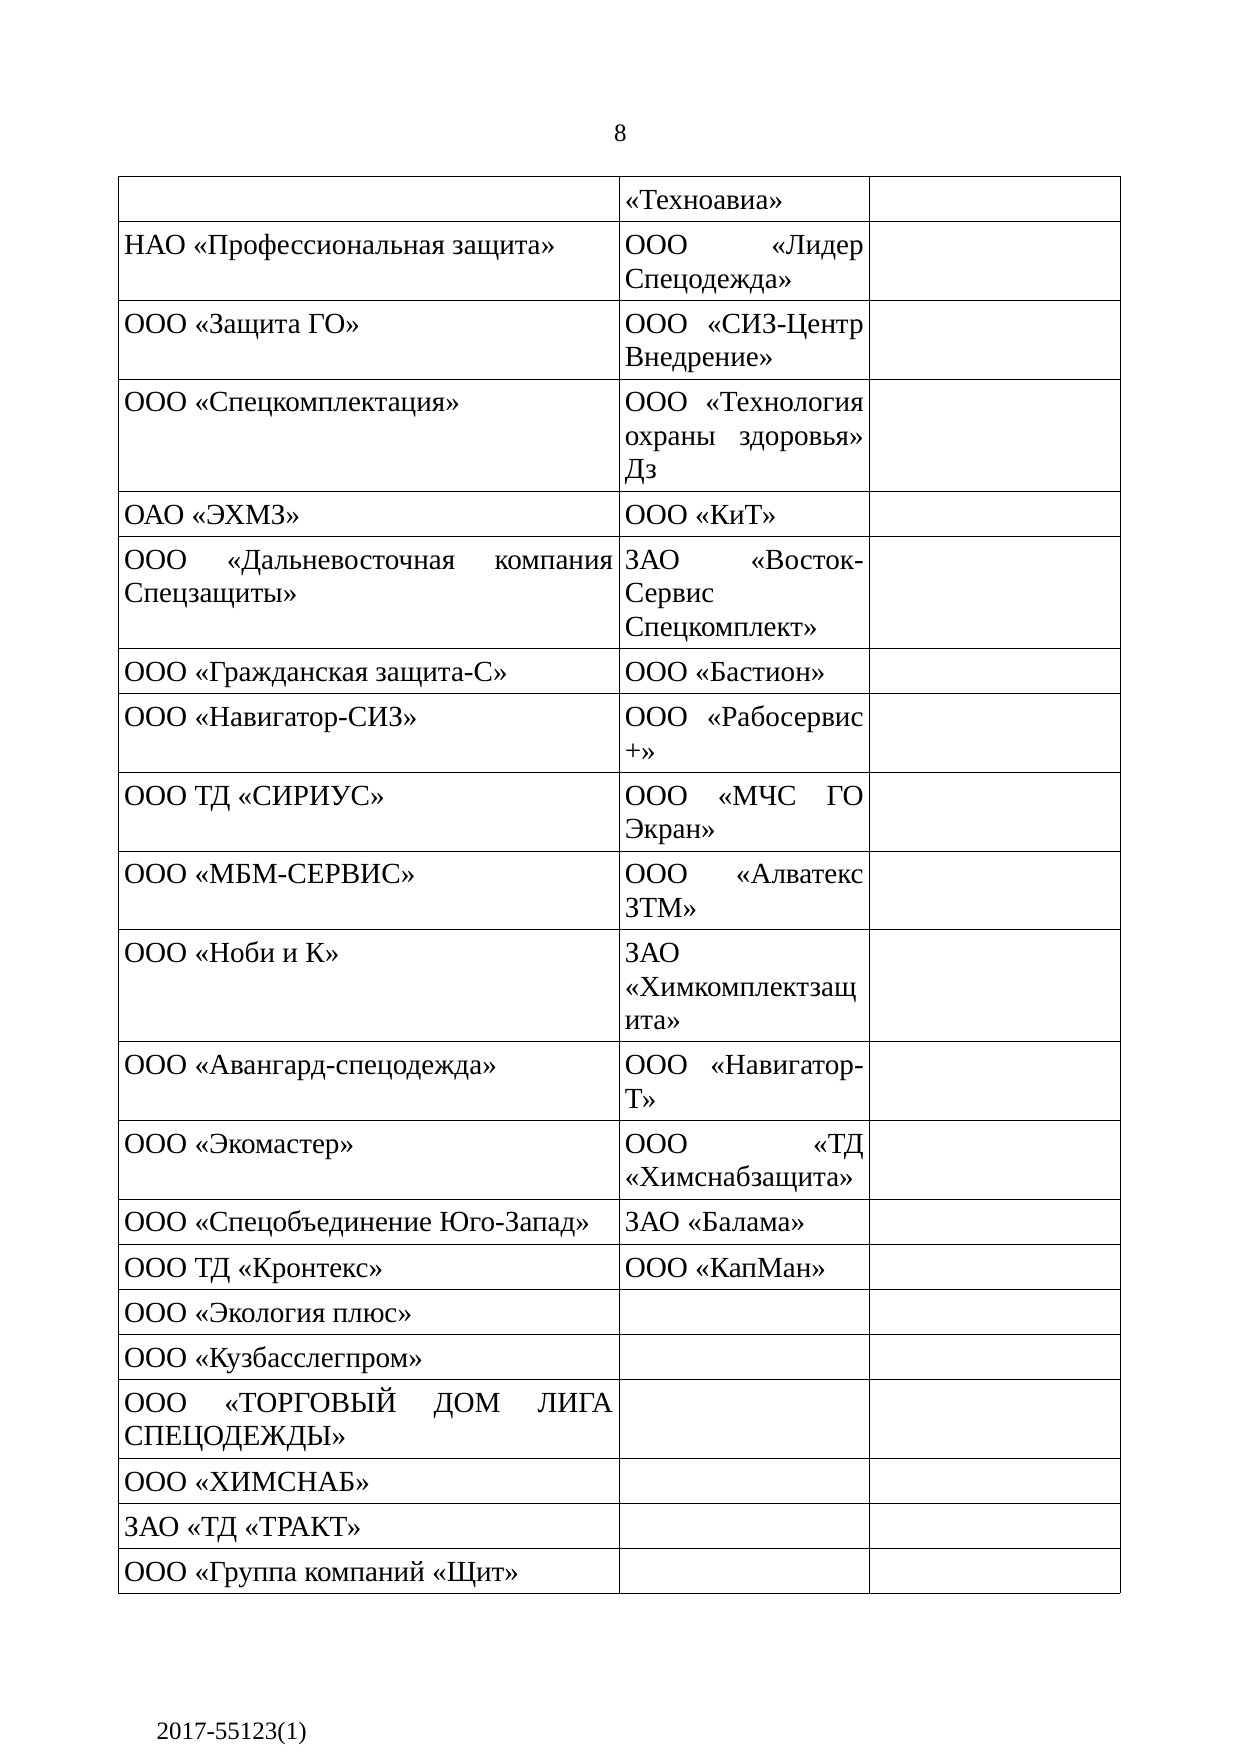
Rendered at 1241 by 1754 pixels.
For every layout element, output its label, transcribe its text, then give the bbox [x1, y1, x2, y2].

table_cell ЗАО «Балама» [620, 1200, 869, 1244]
table_cell [620, 1290, 869, 1334]
table_cell ООО «Гражданская защита-С» [119, 649, 619, 693]
table_cell ООО «Авангард-спецодежда» [119, 1042, 619, 1120]
table_cell ООО «Защита ГО» [119, 301, 619, 379]
table_cell ЗАО «Восток-Сервис Спецкомплект» [620, 537, 869, 648]
table_cell ООО «ХИМСНАБ» [119, 1459, 619, 1503]
table_cell [870, 1335, 1120, 1379]
table_cell [870, 694, 1120, 772]
table_cell ООО «Алватекс ЗТМ» [620, 852, 869, 929]
table_cell НАО «Профессиональная защита» [119, 222, 619, 300]
table_cell [870, 177, 1120, 221]
table_cell ООО «Технология охраны здоровья» Дз [620, 380, 869, 491]
table_cell [870, 1290, 1120, 1334]
table_cell [620, 1380, 869, 1458]
table_cell ООО «СИЗ-Центр Внедрение» [620, 301, 869, 379]
table_cell ООО «Спецкомплектация» [119, 380, 619, 491]
table_cell [870, 649, 1120, 693]
table_cell ООО «Экомастер» [119, 1121, 619, 1199]
table_cell ООО «Группа компаний «Щит» [119, 1549, 619, 1593]
table_cell ООО «Бастион» [620, 649, 869, 693]
table_cell [870, 537, 1120, 648]
table_cell [119, 177, 619, 221]
table_cell [870, 1504, 1120, 1548]
table_cell ОАО «ЭХМЗ» [119, 492, 619, 536]
table_cell [870, 492, 1120, 536]
table_cell [870, 380, 1120, 491]
table_cell [870, 301, 1120, 379]
table_cell ООО «Лидер Спецодежда» [620, 222, 869, 300]
table_cell ООО «Экология плюс» [119, 1290, 619, 1334]
table_cell ООО «МБМ-СЕРВИС» [119, 852, 619, 929]
table_cell [870, 1549, 1120, 1593]
table_cell ООО «Спецобъединение Юго-Запад» [119, 1200, 619, 1244]
table_cell ООО «Навигатор-СИЗ» [119, 694, 619, 772]
table_cell ООО «Рабосервис +» [620, 694, 869, 772]
table_cell [870, 222, 1120, 300]
table_cell [620, 1335, 869, 1379]
table_cell ЗАО «Химкомплектзащита» [620, 930, 869, 1041]
table_cell ООО «ТОРГОВЫЙ ДОМ ЛИГА СПЕЦОДЕЖДЫ» [119, 1380, 619, 1458]
table_cell [870, 1200, 1120, 1244]
table_cell [620, 1549, 869, 1593]
table_cell ООО ТД «СИРИУС» [119, 773, 619, 851]
table_cell [870, 1121, 1120, 1199]
table_cell ЗАО «ТД «ТРАКТ» [119, 1504, 619, 1548]
table_cell ООО «Дальневосточная компания Спецзащиты» [119, 537, 619, 648]
table_cell ООО ТД «Кронтекс» [119, 1245, 619, 1289]
table_cell ООО «Навигатор-Т» [620, 1042, 869, 1120]
table_cell [620, 1504, 869, 1548]
table_cell [870, 1042, 1120, 1120]
table_cell ООО «ТД «Химснабзащита» [620, 1121, 869, 1199]
table_cell ООО «КапМан» [620, 1245, 869, 1289]
table_cell [870, 852, 1120, 929]
table_cell [870, 1245, 1120, 1289]
table_cell ООО «МЧС ГО Экран» [620, 773, 869, 851]
table_cell ООО «Кузбасслегпром» [119, 1335, 619, 1379]
table_cell ООО «Ноби и К» [119, 930, 619, 1041]
table_cell «Техноавиа» [620, 177, 869, 221]
table_cell [870, 1380, 1120, 1458]
table_cell [870, 1459, 1120, 1503]
table_cell [870, 773, 1120, 851]
table_cell ООО «КиТ» [620, 492, 869, 536]
table_cell [620, 1459, 869, 1503]
table_cell [870, 930, 1120, 1041]
